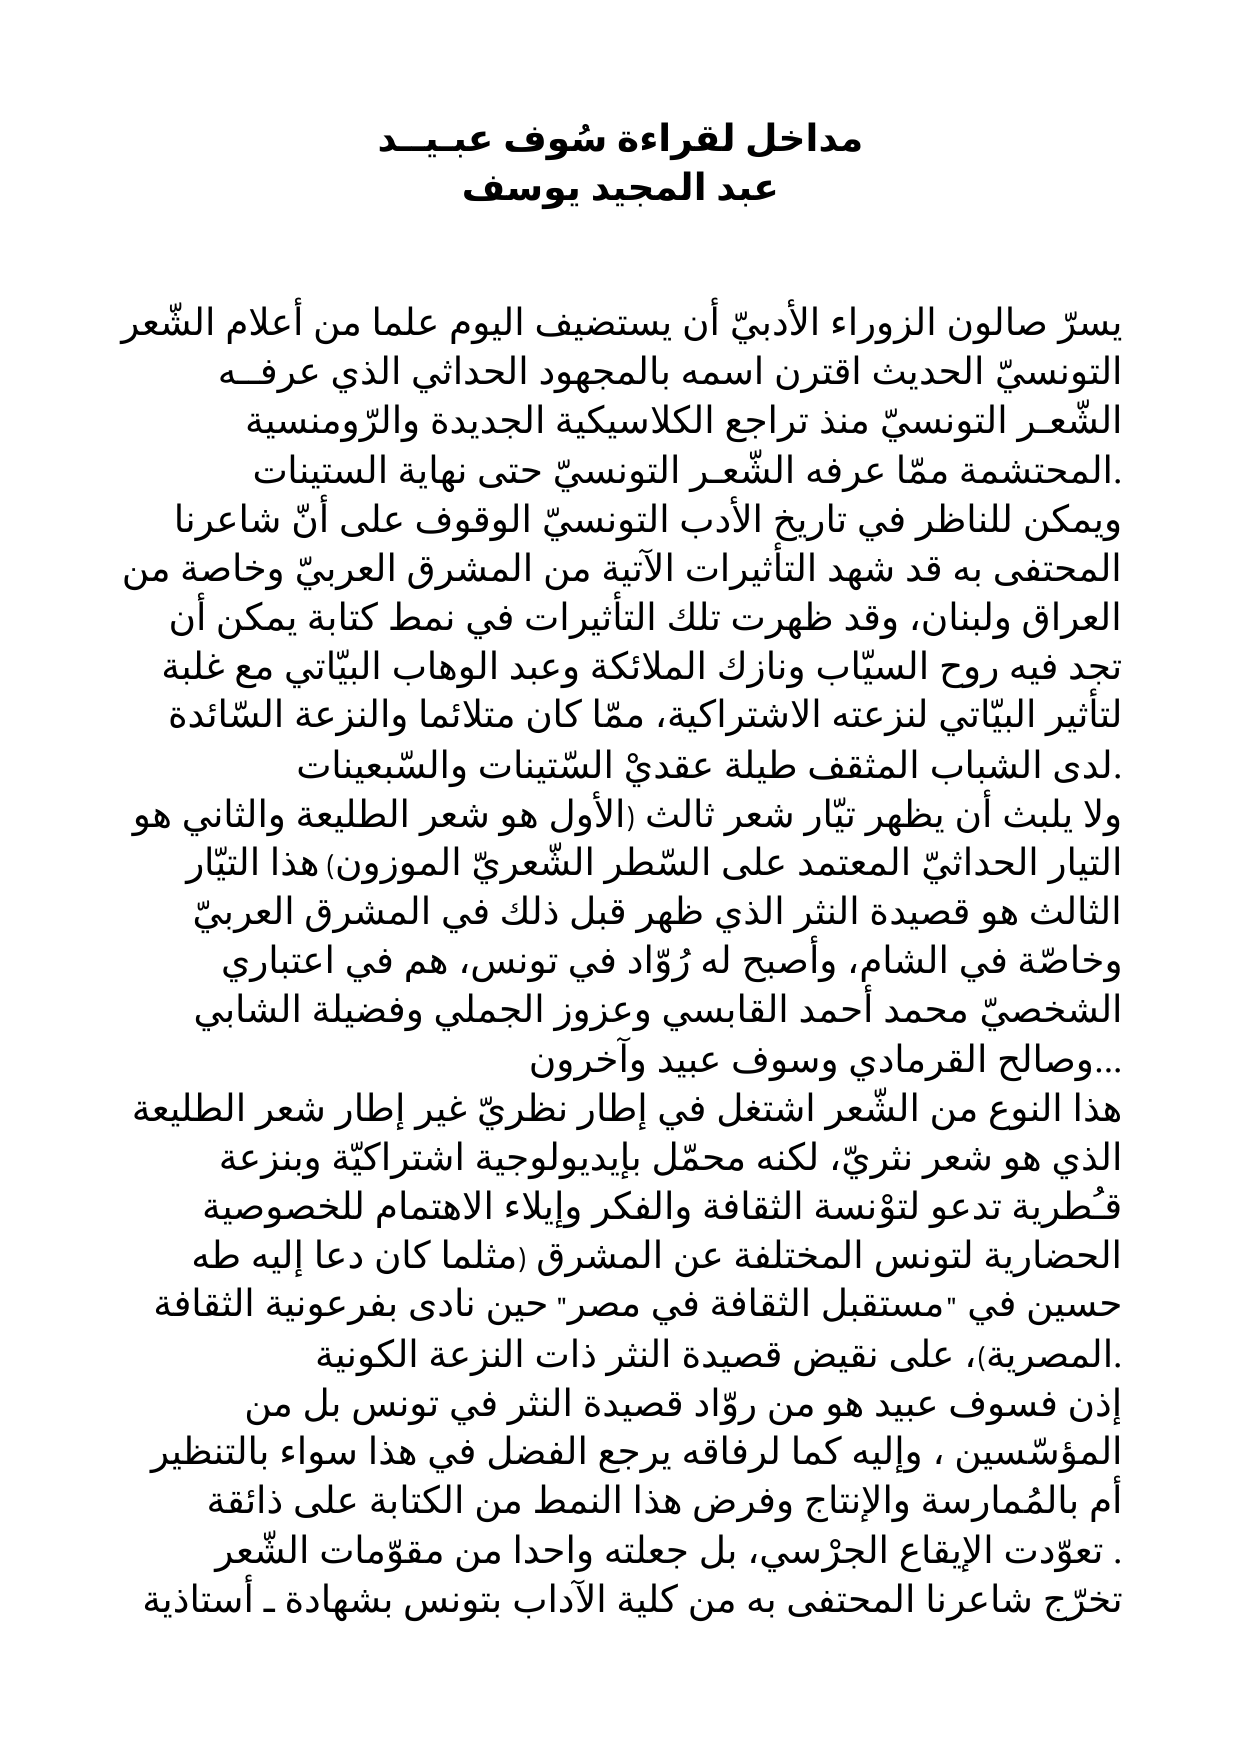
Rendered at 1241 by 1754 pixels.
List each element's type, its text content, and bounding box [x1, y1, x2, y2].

text مداخل لقراءة سُوف عبـيــد [118, 118, 1122, 167]
text عبد المجيد يوسف [118, 167, 1122, 244]
text يسرّ صالون الزوراء الأدبيّ أن يستضيف اليوم علما من أعلام الشّعر التونسيّ الحديث اقترن اسمه بالمجهود الحداثي الذي عرفــه الشّعـر التونسيّ منذ تراجع الكلاسيكية الجديدة والرّومنسية المحتشمة ممّا عرفه الشّعـر التونسيّ حتى نهاية الستينات. ويمكن للناظر في تاريخ الأدب التونسيّ الوقوف على أنّ شاعرنا المحتفى به قد شهد التأثيرات الآتية من المشرق العربيّ وخاصة من العراق ولبنان، وقد ظهرت تلك التأثيرات في نمط كتابة يمكن أن تجد فيه روح السيّاب ونازك الملائكة وعبد الوهاب البيّاتي مع غلبة لتأثير البيّاتي لنزعته الاشتراكية، ممّا كان متلائما والنزعة السّائدة لدى الشباب المثقف طيلة عقديْ السّتينات والسّبعينات. ولا يلبث أن يظهر تيّار شعر ثالث (الأول هو شعر الطليعة والثاني هو التيار الحداثيّ المعتمد على السّطر الشّعريّ الموزون) هذا التيّار الثالث هو قصيدة النثر الذي ظهر قبل ذلك في المشرق العربيّ وخاصّة في الشام، وأصبح له رُوّاد في تونس، هم في اعتباري الشخصيّ محمد أحمد القابسي وعزوز الجملي وفضيلة الشابي وصالح القرمادي وسوف عبيد وآخرون... هذا النوع من الشّعر اشتغل في إطار نظريّ غير إطار شعر الطليعة الذي هو شعر نثريّ، لكنه محمّل بإيديولوجية اشتراكيّة وبنزعة قـُطرية تدعو لتوْنسة الثقافة والفكر وإيلاء الاهتمام للخصوصية الحضارية لتونس المختلفة عن المشرق (مثلما كان دعا إليه طه حسين في "مستقبل الثقافة في مصر" حين نادى بفرعونية الثقافة المصرية)، على نقيض قصيدة النثر ذات النزعة الكونية. إذن فسوف عبيد هو من روّاد قصيدة النثر في تونس بل من المؤسّسين ، وإليه كما لرفاقه يرجع الفضل في هذا سواء بالتنظير أم بالمُمارسة والإنتاج وفرض هذا النمط من الكتابة على ذائقة تعوّدت الإيقاع الجرْسي، بل جعلته واحدا من مقوّمات الشّعر . تخرّج شاعرنا المحتفى به من كلية اﻵداب بتونس بشهادة ـ أستاذية الآداب العربية ـ ثمّ في سنة 1976 بشهادة ـ الكفاءة للبحث ـ حول ـ تفسير الإمام اِبن عَرْفَة ـ سنة 1979 …ونشر إنتاجه شرقا وغربا في الصحف والملاحق الأدبية وشارك في النّوادي والنّدوات الثقافية بتونس وخارجها وهو من مؤسسي نادي الشّعر بدار الثقافة "اِبن خلدون" بتونس سنة 1974 واِنضمّ إلى اِتحاد الكتاب التونسيّين سنة 1980 واُنْتُخِبَ في هيئته المديرة في دورة سنة 1990 أمينا عاما ثم في دورة سنة 2000 نائب رئيس فساهم في تنظيم مؤتمر اتحاد الأدباء العرب ومهرجان الشّعر العربي بتونس سنة 1991 وفي إصدار مجلّته ـ المسار ـ وفي تأسيس فروعه وفي تنظيم الندوات والمهرجانات الأدبية وشارك في الهيئة الاِستشارية لمجلة الحياة الثقافية في فترات مختلفة وأسّس منتدى أدب التلاميذ سنة 1990 الذي تواصل سنويا في كامل أنحاء البلاد إلى سنة 2010 ونظّم الملتقى الأوّل ثم الثاني لأدباء الأنترنت بتونس سنتي 2009 و 2010 وترأس جمعية ـ اِبن عرفة الثقافية ـ سنة 2013 صدر له 1 ـ الأرض عطشى ـ 1980 2 ـ نوّارة الملح ـ 1984 3 ـ اِمرأة الفُسيفساء ـ 1985 4 ـ صديد الروح ـ 1989 5ـ جناح خارج السرب ـ 1991 6ـ نبعٌ واحد لضفاف شتّى ـ 1999 7ـ عُمر واحد لا يكفي ـ 2004 8ـ حارقُ البحر ـ نشر إلكتروني عن دار إنانا ـ 2008 ثم صدر عن دار الثقافية بتونس ـ 2013 9ـ الجازية ـ بترجمة حمادي بالحاج ـ 2008 10ـ ألوان على كلمات ـ بلوحات عثمان بَبّة وترجمته ـ طبعة خاصة ـ 2008 11ـ حركات الشّعر الجديد بتونس ـ 2008 12ـ صفحات من كتاب الوجود ـ القصائد النثرية للشّابي ـ2009 نظرة سريعة على بعض مجاميعه الشّعرية الأرض عطشى هي من المجاميع المبكرة التي صدرت في نظام القصيد النثري. مواضيعها تبدو متنافرة أشد التنافر فهي بين المضامين اللصيقة بالواقع ذات التوجه الاشتراكي كالحديث عن الطبقات الفقيرة (الجوع) والإشادة بالحرية مطلبا إنسانيا أو المواضيع الغنائية المتعلقة بالطبيعة والحنين إلى الوطن والحب والتصوف. امرأة الفسيفساء تتركز مضامين هذه المجموعة حول أحوال الكائن وتقلباته في المَوْجِدِ وعلاقاته بحيثيات الوجود وهي صنفان: اجتماعية كالمواقف إزاء المرافقين والمتقاسمين الفضاء كالزوجة والابن والجار ورفيق القطار والعمارة والمحطة ... أو طبيعية كالصحراء والبحر والنخلة والغزالة.... ولم تخل هذه المجموعة من اهتمام بالسياسة خاصة وقد صدرت في فترة ساخنة من حيث التحرّكات الاجتماعية وضجر الشعب من نظام سياسي مهترئ. نوّارة الملح قد يمكن القول إن هذه المجموعة دلّت على منحى آخر غير ما اتبع في المجموعتين السابقتين حيث توجه الخطاب نحو رمزية أكثر إحكاما وانحرفت عن الخطاب المباشر الذي لمسناه في المجموعتين السابقتين، وإن لم يكن هناك اختلاف كبير في المضامين مما قد يفسر ببطء التحولات التاريخية في المسار السوسيو- ثقافي وبطء التحول الاجتماعي في ظل نظام سياسي بدأ يأخذ طريقه إلى الانحلال... خاصة وقد صدرت بعد المجموعة "امرأة الفسيفساء" بسنة واحدة. ومما ظل مشتركا طبيعةُ الجملة الشّعرية، فقد ظلت قصيرة بلا امتدادات ولا تفرعات، تختزل الحالة الشّعرية وتقتصر في التصوير على الملمح السريع البسيط الخالي من التركيب. صديد الروح لعلّ هذه المجموعة التي حَظِيتُ بترجمتها إلى الفرنسيّة هي التي صادفت هوى في نفسي أكثر من مثيلاتها لما مثّلته من نضج أدبيّ واستمالة للقارئ بمقروئيّتها العالية وما فيها من توجه فاق المجاميع السابقة نحو المضمون الأنطولوجي المُحمّل بتجربة إنسانيّة عميقة ولما فيها من حسن التّصوير واستقصاء للحالة البشريّة المتفرّدة التي تظهر مثل التماعة خاطفة ثم تختفي أبدا. جناح خارج السرب تتميز هذه المجموعة في نظري بثلاث ميزات إحداهما شكلية واثنتان متعلقتان بمضامين الكتابة. أما الأولى فهي التواتر النسبي للأشكال الوجيزة ذات الموضوع المفرد المختزل الكثيف والصورة المفردة البسيطة. والشكل الوجيز قول قريب من الصمت، كأنه قول مستعجل يلقى إلى قارئ مُتدبّر، شبيه بأقوال الحكماء والكهنة، وأما الخصيصتان الأخريان فهما حضور تيمة الحكمة والقول الرصبن متجانسا مع الشكل الوجيز، يصوغ حقيقة ما من رواسب التجربة الطويلة، والتيمة الثانية هي تيمة الموت تصريحا ورمزا ويمكن أن يحتوي هذا الملف تيمة جزئية أخرى هي اختزال الحياة وتلخيص التجربة ( الزيارة، السمكة، برقية، حصان الطين...) نبع واحد لضفاف شتى صدر هذا الديوان كما ذكرنا سنة 1999 وبه اثنتان وعشرون قصيدة صنفناها حسب المحاور الدلالية التالية : -التذكر واستحضار الماضي والحنين إليه ونقده: (أربع قصائ) -الخرافات المحولة من سياقها إلى سياق فكري حديث: (قصيدتان) -الغنائية: وفيها التغني بالوطن والموطن والحبيبة... (سبع قصائد) -اقتناص اللحظة المكتنزة ذات المشهد البليغ المتوتر مثل رؤية زهرة على سكة القطار حيث نجد ست قصائد في هذا الباب. -التأمل في زمانية الكائن وعبوره الموجز بدرب الوجود (أربع قصائد) ويجوز لنا الجمع تحت عنوان واحد بين محور اقتناص اللحظة المكتنزة الموتورة وبين التّأمّل في زمنيّة الكائن في علاقته بالموجودات وبأحوال الوجود، ثم إذا اضفنا إلى كل ذلك نصوص التذكار والحنين صار التأمّل في زمنيّة الكائن هو السّمة الدّلالية الغالبة على هذا الدّيوان. ملاحظة خاتمة لعلّ ما يميّز سوف عبيد في كتابته قصيدة النّثر هو البساطة في الخطاب وبساطة المعجم وقصر الجملة وقرب التخييل رغم أنّ نصوصه لا تخلو من تعميق للتّيمات المتناولة وتضمينات وإحالات ورموز وأقنعة يتوسّل بها في بلوغ مأرب الدّلالة. ولعلّ مجاميعه الأخيرة أصبحت أميل إلى مضمونيْ الحكمة النّاتجة عن تراكم التّجاريب الوجودية ووفرة حصاد السّنين والحنين إلى وقائع الماضي وأحواله وفضاءاته. [118, 244, 1122, 1628]
